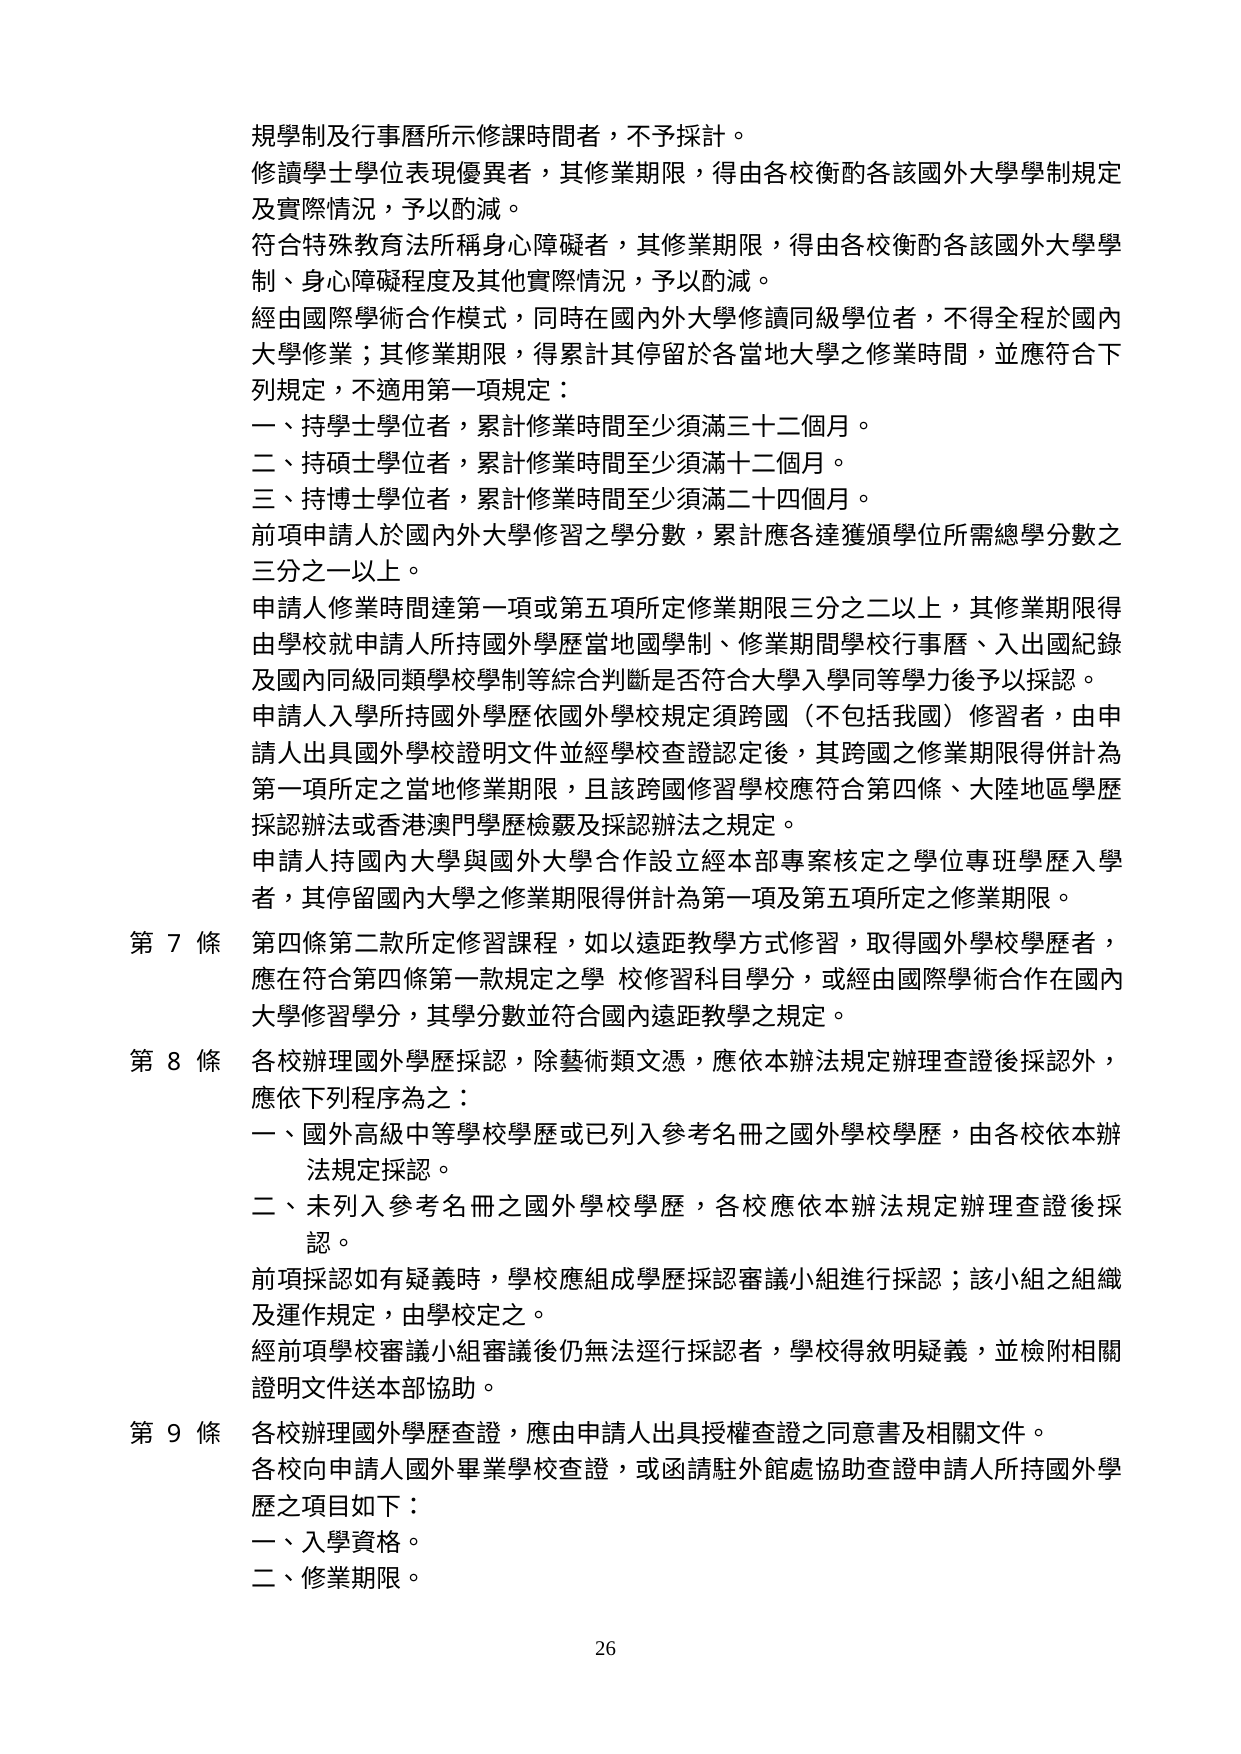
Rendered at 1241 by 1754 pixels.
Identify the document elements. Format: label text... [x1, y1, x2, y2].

table_cell 第 8 條 [118, 1037, 232, 1409]
table_cell 第 9 條 [118, 1409, 232, 1600]
table_cell [232, 919, 247, 1037]
table_cell [232, 112, 247, 919]
table_cell 第 7 條 [118, 919, 232, 1037]
table_cell [118, 112, 232, 919]
table_cell 規學制及行事曆所示修課時間者，不予採計。 修讀學士學位表現優異者，其修業期限，得由各校衡酌各該國外大學學制規定及實際情況，予以酌減。 符合特殊教育法所稱身心障礙者，其修業期限，得由各校衡酌各該國外大學學制、身心障礙程度及其他實際情況，予以酌減。 經由國際學術合作模式，同時在國內外大學修讀同級學位者，不得全程於國內大學修業；其修業期限，得累計其停留於各當地大學之修業時間，並應符合下列規定，不適用第一項規定： 一、持學士學位者，累計修業時間至少須滿三十二個月。 二、持碩士學位者，累計修業時間至少須滿十二個月。 三、持博士學位者，累計修業時間至少須滿二十四個月。 前項申請人於國內外大學修習之學分數，累計應各達獲頒學位所需總學分數之三分之一以上。 申請人修業時間達第一項或第五項所定修業期限三分之二以上，其修業期限得由學校就申請人所持國外學歷當地國學制、修業期間學校行事曆、入出國紀錄及國內同級同類學校學制等綜合判斷是否符合大學入學同等學力後予以採認。 申請人入學所持國外學歷依國外學校規定須跨國（不包括我國）修習者，由申請人出具國外學校證明文件並經學校查證認定後，其跨國之修業期限得併計為第一項所定之當地修業期限，且該跨國修習學校應符合第四條、大陸地區學歷採認辦法或香港澳門學歷檢覈及採認辦法之規定。 申請人持國內大學與國外大學合作設立經本部專案核定之學位專班學歷入學者，其停留國內大學之修業期限得併計為第一項及第五項所定之修業期限。 [247, 112, 1129, 919]
table_cell 各校辦理國外學歷採認，除藝術類文憑，應依本辦法規定辦理查證後採認外，應依下列程序為之： 一、國外高級中等學校學歷或已列入參考名冊之國外學校學歷，由各校依本辦法規定採認。 二、未列入參考名冊之國外學校學歷，各校應依本辦法規定辦理查證後採 認。 前項採認如有疑義時，學校應組成學歷採認審議小組進行採認；該小組之組織及運作規定，由學校定之。 經前項學校審議小組審議後仍無法逕行採認者，學校得敘明疑義，並檢附相關證明文件送本部協助。 [247, 1037, 1129, 1409]
table_cell 各校辦理國外學歷查證，應由申請人出具授權查證之同意書及相關文件。 各校向申請人國外畢業學校查證，或函請駐外館處協助查證申請人所持國外學歷之項目如下： 一、入學資格。 二、修業期限。 [247, 1409, 1129, 1600]
table_cell 第四條第二款所定修習課程，如以遠距教學方式修習，取得國外學校學歷者，應在符合第四條第一款規定之學 校修習科目學分，或經由國際學術合作在國內大學修習學分，其學分數並符合國內遠距教學之規定。 [247, 919, 1129, 1037]
table_cell [232, 1037, 247, 1409]
table_cell [232, 1409, 247, 1600]
